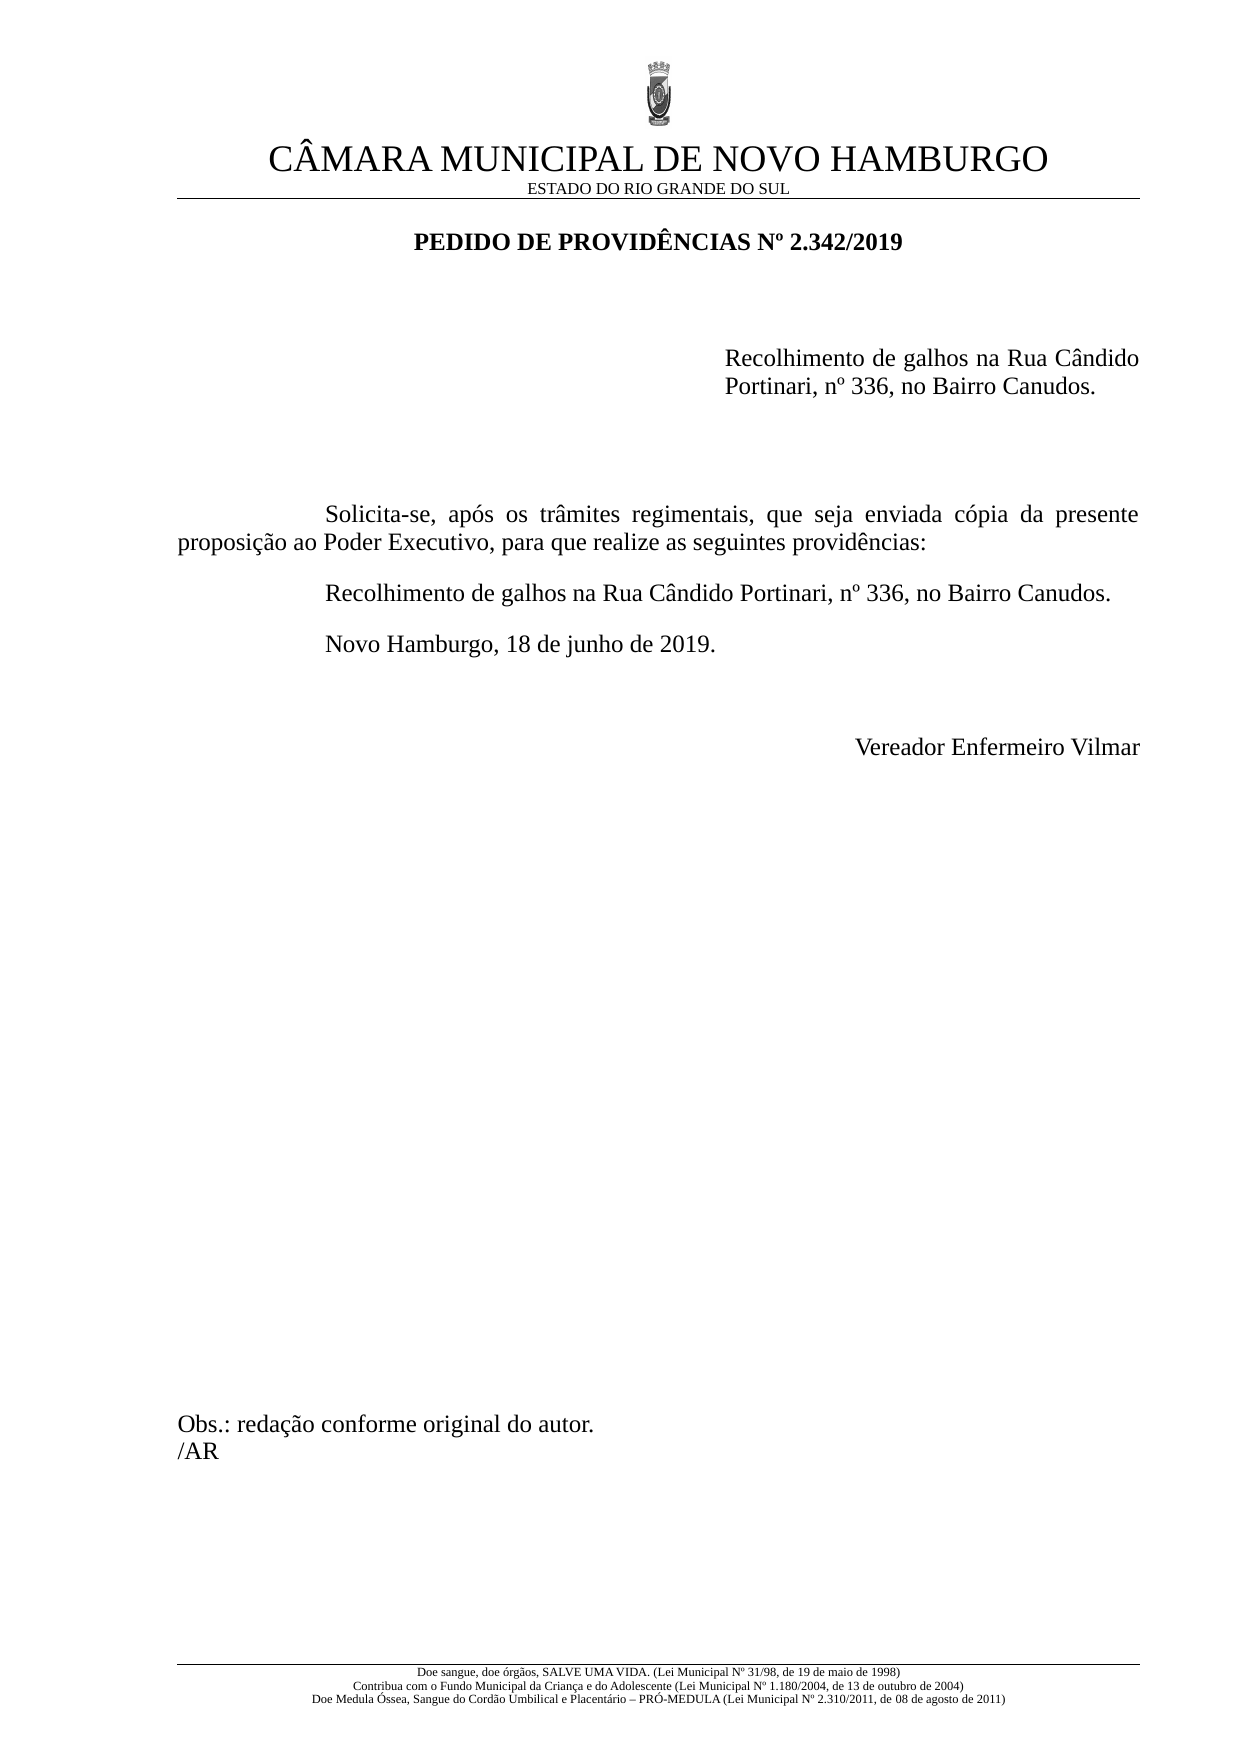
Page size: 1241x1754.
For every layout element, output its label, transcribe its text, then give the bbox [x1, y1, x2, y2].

list Recolhimento de galhos na Rua Cândido Portinari, nº 336, no Bairro Canudos. [687, 344, 1140, 400]
text Vereador Enfermeiro Vilmar [177, 733, 1140, 761]
text PEDIDO DE PROVIDÊNCIAS Nº 2.342/2019 [177, 228, 1140, 256]
text Recolhimento de galhos na Rua Cândido Portinari, nº 336, no Bairro Canudos. [177, 579, 1140, 607]
text Novo Hamburgo, 18 de junho de 2019. [177, 631, 1140, 658]
text /AR [177, 1437, 1140, 1465]
text Obs.: redação conforme original do autor. [177, 1410, 1140, 1437]
text Solicita-se, após os trâmites regimentais, que seja enviada cópia da presente proposição ao Poder Executivo, para que realize as seguintes providências: [177, 500, 1140, 556]
